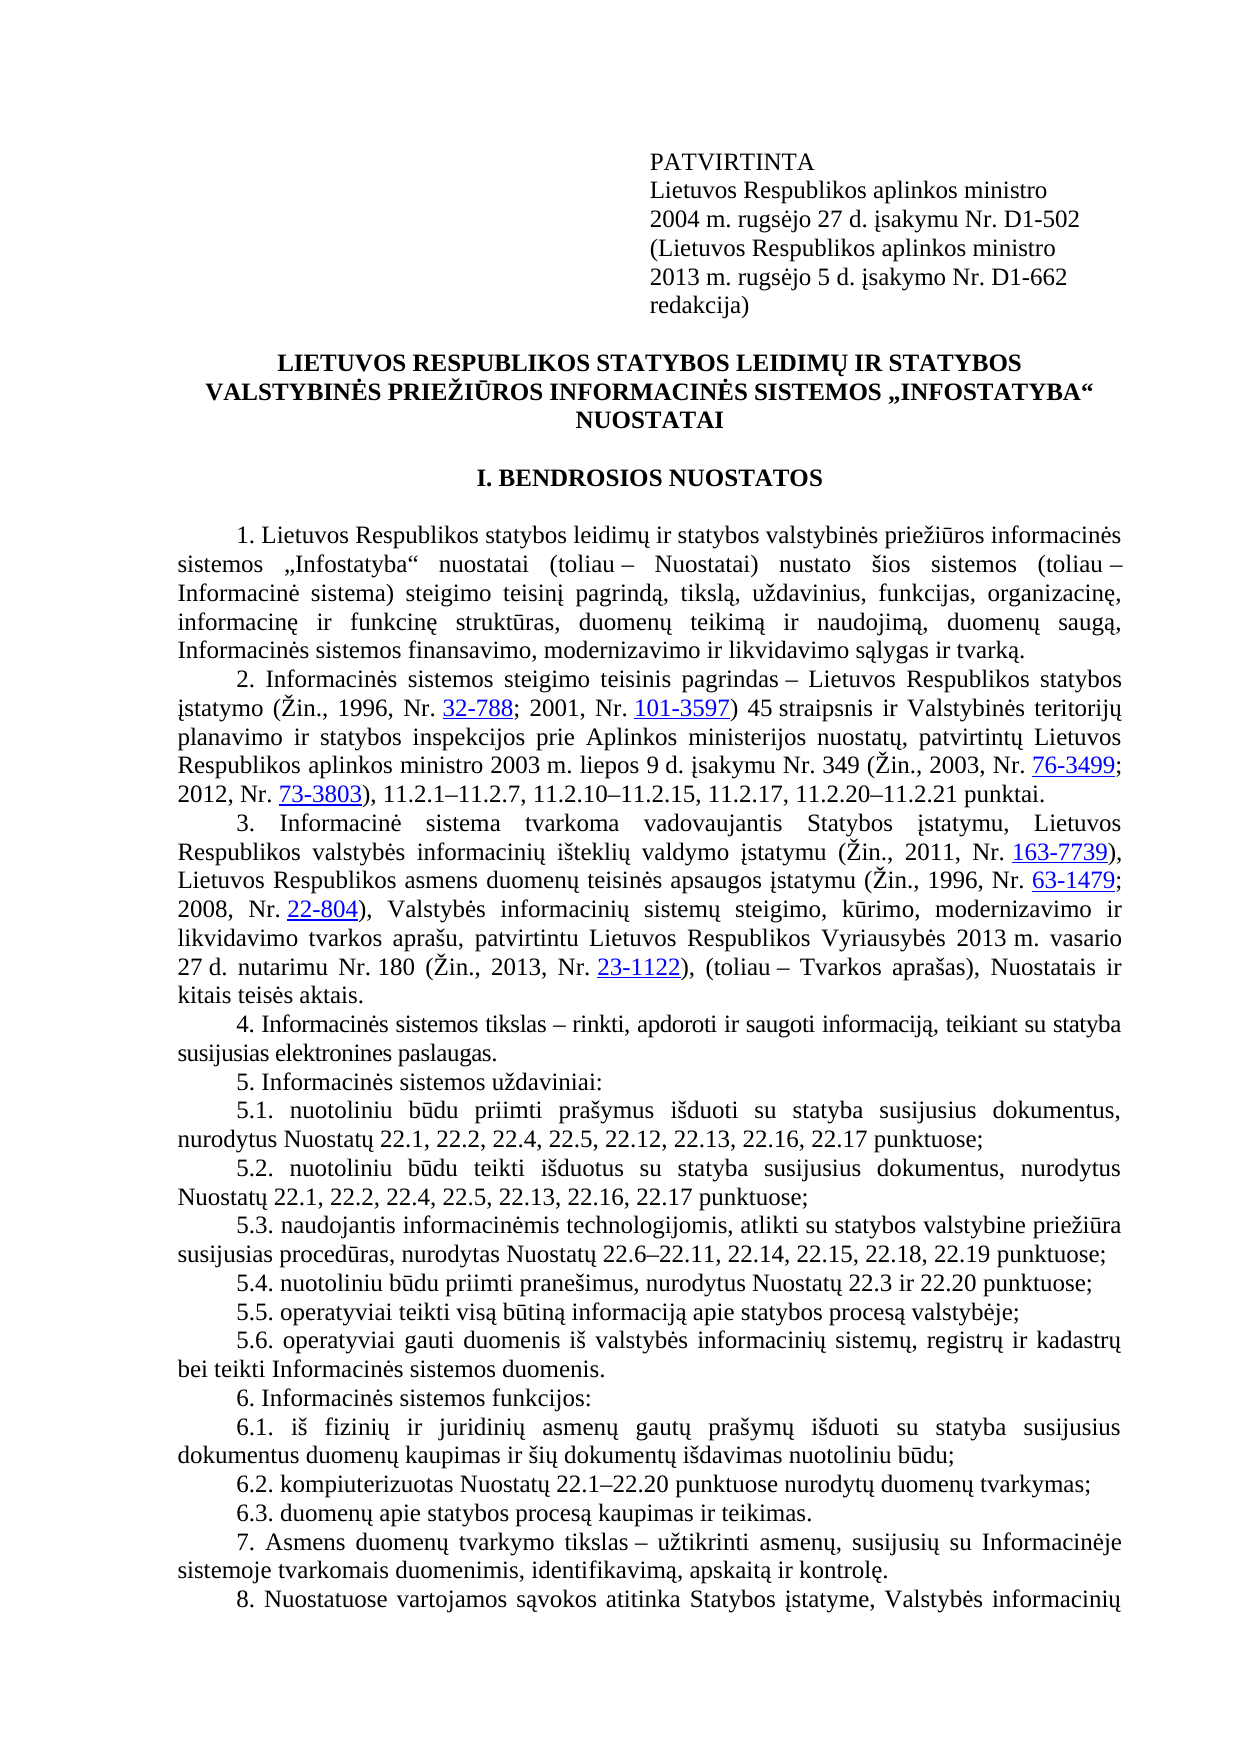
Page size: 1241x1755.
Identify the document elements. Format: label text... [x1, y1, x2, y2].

text 8. Nuostatuose vartojamos sąvokos atitinka Statybos įstatyme, Valstybės informacinių [177, 1584, 1122, 1613]
text 4. Informacinės sistemos tikslas – rinkti, apdoroti ir saugoti informaciją, teikiant su statyba susijusias elektronines paslaugas. [177, 1009, 1122, 1067]
text (Lietuvos Respublikos aplinkos ministro [649, 233, 1122, 262]
text 3. Informacinė sistema tvarkoma vadovaujantis Statybos įstatymu, Lietuvos Respublikos valstybės informacinių išteklių valdymo įstatymu (Žin., 2011, Nr. 163-7739), Lietuvos Respublikos asmens duomenų teisinės apsaugos įstatymu (Žin., 1996, Nr. 63-1479; 2008, Nr. 22-804), Valstybės informacinių sistemų steigimo, kūrimo, modernizavimo ir likvidavimo tvarkos aprašu, patvirtintu Lietuvos Respublikos Vyriausybės 2013 m. vasario 27 d. nutarimu Nr. 180 (Žin., 2013, Nr. 23-1122), (toliau – Tvarkos aprašas), Nuostatais ir kitais teisės aktais. [177, 808, 1122, 1009]
text 5.3. naudojantis informacinėmis technologijomis, atlikti su statybos valstybine priežiūra susijusias procedūras, nurodytas Nuostatų 22.6–22.11, 22.14, 22.15, 22.18, 22.19 punktuose; [177, 1211, 1122, 1268]
text Lietuvos Respublikos aplinkos ministro [649, 176, 1122, 204]
text PATVIRTINTA [649, 147, 1122, 176]
text 5.4. nuotoliniu būdu priimti pranešimus, nurodytus Nuostatų 22.3 ir 22.20 punktuose; [177, 1268, 1122, 1297]
text 2. Informacinės sistemos steigimo teisinis pagrindas – Lietuvos Respublikos statybos įstatymo (Žin., 1996, Nr. 32-788; 2001, Nr. 101-3597) 45 straipsnis ir Valstybinės teritorijų planavimo ir statybos inspekcijos prie Aplinkos ministerijos nuostatų, patvirtintų Lietuvos Respublikos aplinkos ministro 2003 m. liepos 9 d. įsakymu Nr. 349 (Žin., 2003, Nr. 76-3499; 2012, Nr. 73-3803), 11.2.1–11.2.7, 11.2.10–11.2.15, 11.2.17, 11.2.20–11.2.21 punktai. [177, 664, 1122, 808]
text 5.6. operatyviai gauti duomenis iš valstybės informacinių sistemų, registrų ir kadastrų bei teikti Informacinės sistemos duomenis. [177, 1326, 1122, 1383]
text 1. Lietuvos Respublikos statybos leidimų ir statybos valstybinės priežiūros informacinės sistemos „Infostatyba“ nuostatai (toliau – Nuostatai) nustato šios sistemos (toliau – Informacinė sistema) steigimo teisinį pagrindą, tikslą, uždavinius, funkcijas, organizacinę, informacinę ir funkcinę struktūras, duomenų teikimą ir naudojimą, duomenų saugą, Informacinės sistemos finansavimo, modernizavimo ir likvidavimo sąlygas ir tvarką. [177, 521, 1122, 664]
text VALSTYBINĖS PRIEŽIŪROS INFORMACINĖS SISTEMOS „INFOSTATYBA“ NUOSTATAI [177, 377, 1122, 434]
text 6.2. kompiuterizuotas Nuostatų 22.1–22.20 punktuose nurodytų duomenų tvarkymas; [177, 1469, 1122, 1498]
text 6.3. duomenų apie statybos procesą kaupimas ir teikimas. [177, 1498, 1122, 1527]
text 5.5. operatyviai teikti visą būtiną informaciją apie statybos procesą valstybėje; [177, 1297, 1122, 1326]
text I. BENDROSIOS NUOSTATOS [177, 463, 1122, 492]
text 6.1. iš fizinių ir juridinių asmenų gautų prašymų išduoti su statyba susijusius dokumentus duomenų kaupimas ir šių dokumentų išdavimas nuotoliniu būdu; [177, 1412, 1122, 1469]
text 5. Informacinės sistemos uždaviniai: [177, 1067, 1122, 1096]
text 2004 m. rugsėjo 27 d. įsakymu Nr. D1-502 [649, 204, 1122, 233]
text redakcija) [649, 291, 1122, 319]
text 2013 m. rugsėjo 5 d. įsakymo Nr. D1-662 [649, 262, 1122, 291]
text 5.1. nuotoliniu būdu priimti prašymus išduoti su statyba susijusius dokumentus, nurodytus Nuostatų 22.1, 22.2, 22.4, 22.5, 22.12, 22.13, 22.16, 22.17 punktuose; [177, 1096, 1122, 1153]
text 7. Asmens duomenų tvarkymo tikslas – užtikrinti asmenų, susijusių su Informacinėje sistemoje tvarkomais duomenimis, identifikavimą, apskaitą ir kontrolę. [177, 1527, 1122, 1584]
text 5.2. nuotoliniu būdu teikti išduotus su statyba susijusius dokumentus, nurodytus Nuostatų 22.1, 22.2, 22.4, 22.5, 22.13, 22.16, 22.17 punktuose; [177, 1153, 1122, 1211]
text LIETUVOS RESPUBLIKOS STATYBOS LEIDIMŲ IR STATYBOS [177, 348, 1122, 377]
text 6. Informacinės sistemos funkcijos: [177, 1383, 1122, 1412]
